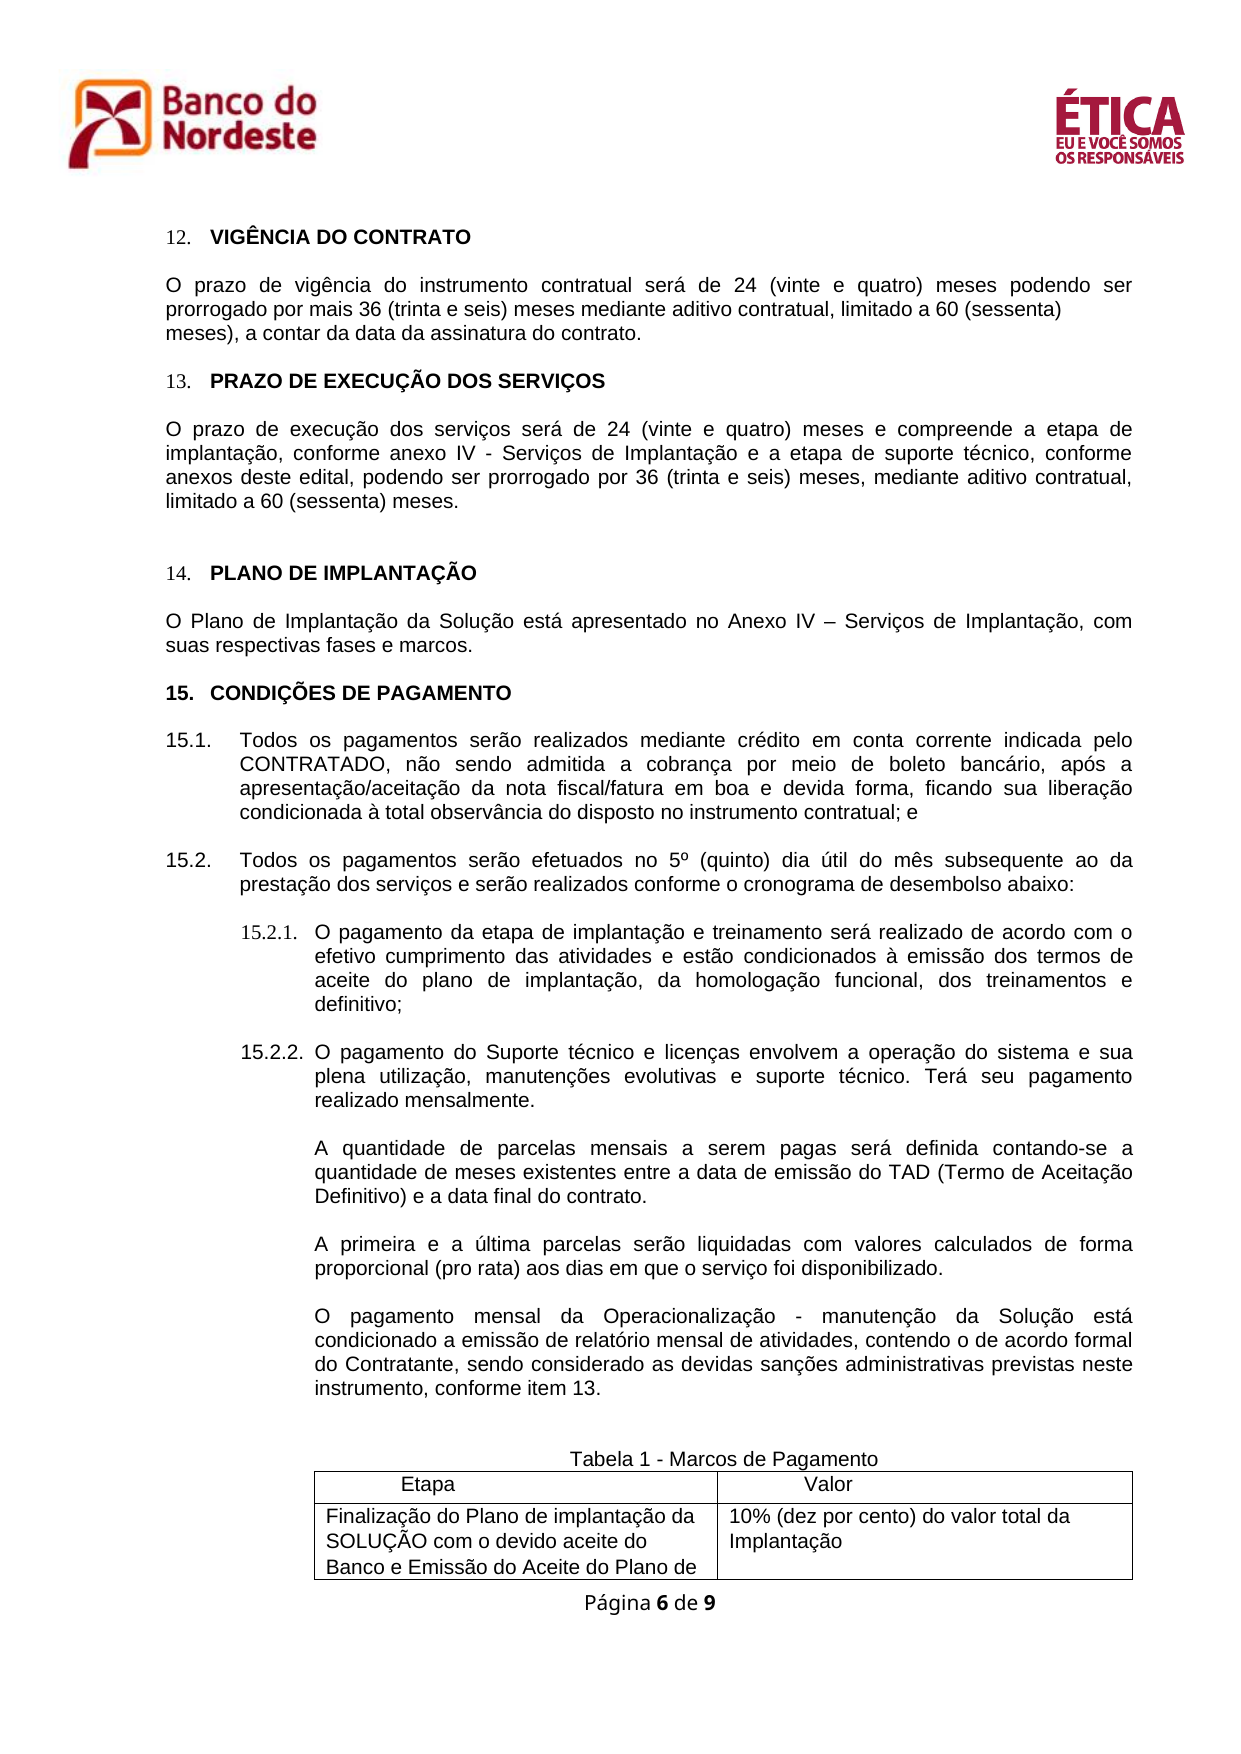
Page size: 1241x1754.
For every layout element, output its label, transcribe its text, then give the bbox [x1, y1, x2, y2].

text O prazo de execução dos serviços será de 24 (vinte e quatro) meses e compreende a etapa de implantação, conforme anexo IV - Serviços de Implantação e a etapa de suporte técnico, conforme anexos deste edital, podendo ser prorrogado por 36 (trinta e seis) meses, mediante aditivo contratual, limitado a 60 (sessenta) meses. [165, 417, 1134, 512]
picture [1024, 75, 1217, 170]
table_cell Finalização do Plano de implantação da SOLUÇÃO com o devido aceite do Banco e Emissão do Aceite do Plano de [315, 1504, 717, 1579]
table_cell 10% (dez por cento) do valor total da Implantação [718, 1504, 1132, 1579]
list CONDIÇÕES DE PAGAMENTO [165, 680, 1134, 704]
list A primeira e a última parcelas serão liquidadas com valores calculados de forma proporcional (pro rata) aos dias em que o serviço foi disponibilizado. [314, 1232, 1134, 1279]
table_header Etapa [315, 1472, 717, 1502]
text O prazo de vigência do instrumento contratual será de 24 (vinte e quatro) meses podendo ser prorrogado por mais 36 (trinta e seis) meses mediante aditivo contratual, limitado a 60 (sessenta) [165, 273, 1134, 321]
list O pagamento do Suporte técnico e licenças envolvem a operação do sistema e sua plena utilização, manutenções evolutivas e suporte técnico. Terá seu pagamento realizado mensalmente. [240, 1040, 1134, 1112]
list Todos os pagamentos serão efetuados no 5º (quinto) dia útil do mês subsequente ao da prestação dos serviços e serão realizados conforme o cronograma de desembolso abaixo: [165, 848, 1134, 896]
text meses), a contar da data da assinatura do contrato. [165, 321, 1134, 344]
list O pagamento mensal da Operacionalização - manutenção da Solução está condicionado a emissão de relatório mensal de atividades, contendo o de acordo formal do Contratante, sendo considerado as devidas sanções administrativas previstas neste instrumento, conforme item 13. [314, 1303, 1134, 1399]
list A quantidade de parcelas mensais a serem pagas será definida contando-se a quantidade de meses existentes entre a data de emissão do TAD (Termo de Aceitação Definitivo) e a data final do contrato. [314, 1136, 1134, 1208]
text O Plano de Implantação da Solução está apresentado no Anexo IV – Serviços de Implantação, com suas respectivas fases e marcos. [165, 608, 1134, 656]
list Todos os pagamentos serão realizados mediante crédito em conta corrente indicada pelo CONTRATADO, não sendo admitida a cobrança por meio de boleto bancário, após a apresentação/aceitação da nota fiscal/fatura em boa e devida forma, ficando sua liberação condicionada à total observância do disposto no instrumento contratual; e [165, 728, 1134, 824]
list Tabela 1 - Marcos de Pagamento [314, 1447, 1134, 1471]
list PLANO DE IMPLANTAÇÃO [165, 560, 1134, 584]
list VIGÊNCIA DO CONTRATO [165, 224, 1134, 249]
picture [58, 69, 323, 177]
table_header Valor [718, 1472, 1132, 1502]
list O pagamento da etapa de implantação e treinamento será realizado de acordo com o efetivo cumprimento das atividades e estão condicionados à emissão dos termos de aceite do plano de implantação, da homologação funcional, dos treinamentos e definitivo; [240, 920, 1134, 1016]
list PRAZO DE EXECUÇÃO DOS SERVIÇOS [165, 368, 1134, 393]
